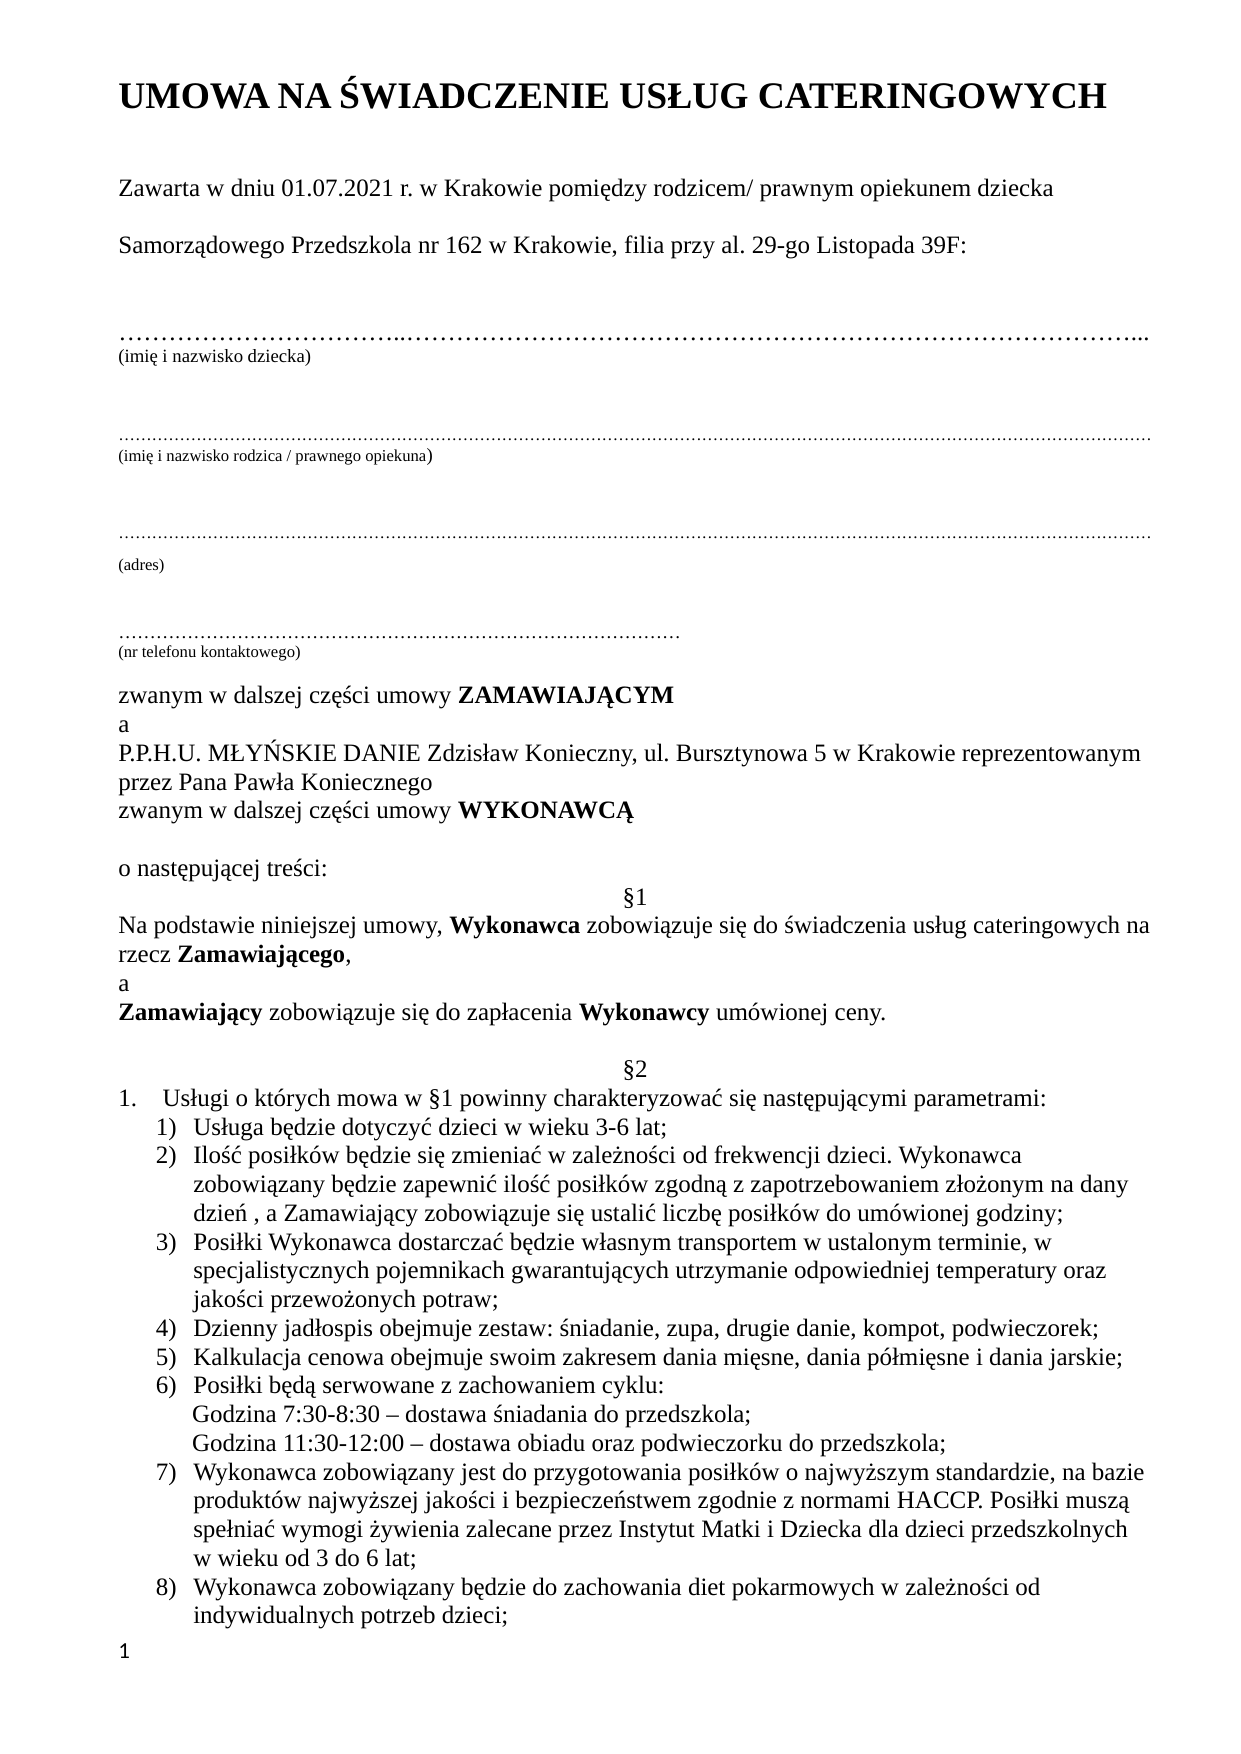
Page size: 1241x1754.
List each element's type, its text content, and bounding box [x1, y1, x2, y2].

text Samorządowego Przedszkola nr 162 w Krakowie, filia przy al. 29-go Listopada 39F: [118, 230, 1152, 259]
text zwanym w dalszej części umowy ZAMAWIAJĄCYM [118, 681, 1152, 709]
text Godzina 7:30-8:30 – dostawa śniadania do przedszkola; [118, 1399, 1152, 1428]
text Zamawiający zobowiązuje się do zapłacenia Wykonawcy umówionej ceny. [118, 997, 1152, 1026]
text (nr telefonu kontaktowego) [118, 642, 1152, 661]
text ……………………………………………………………………………… [118, 621, 1152, 642]
list Usługi o których mowa w §1 powinny charakteryzować się następującymi parametrami: [118, 1083, 1152, 1112]
text Na podstawie niniejszej umowy, Wykonawca zobowiązuje się do świadczenia usług cateringowych na rzecz Zamawiającego, [118, 911, 1152, 968]
text Godzina 11:30-12:00 – dostawa obiadu oraz podwieczorku do przedszkola; [118, 1428, 1152, 1457]
text (imię i nazwisko dziecka) [118, 345, 1152, 367]
text §2 [118, 1054, 1152, 1083]
text (imię i nazwisko rodzica / prawnego opiekuna) [118, 444, 1152, 465]
text P.P.H.U. MŁYŃSKIE DANIE Zdzisław Konieczny, ul. Bursztynowa 5 w Krakowie reprezentowanym przez Pana Pawła Koniecznego [118, 738, 1152, 796]
list Kalkulacja cenowa obejmuje swoim zakresem dania mięsne, dania półmięsne i dania jarskie; [156, 1342, 1152, 1371]
text §1 [118, 882, 1152, 911]
list Usługa będzie dotyczyć dzieci w wieku 3-6 lat; [156, 1112, 1152, 1141]
text a [118, 968, 1152, 997]
text o następującej treści: [118, 853, 1152, 882]
list Posiłki Wykonawca dostarczać będzie własnym transportem w ustalonym terminie, w specjalistycznych pojemnikach gwarantujących utrzymanie odpowiedniej temperatury oraz jakości przewożonych potraw; [156, 1227, 1152, 1313]
text …………………………………………………………………………………………………………………………………………………………………… [118, 523, 1152, 542]
list Wykonawca zobowiązany będzie do zachowania diet pokarmowych w zależności od indywidualnych potrzeb dzieci; [156, 1572, 1152, 1629]
text …………………………………………………………………………………………………………………………………………………………………… [118, 424, 1152, 444]
list Ilość posiłków będzie się zmieniać w zależności od frekwencji dzieci. Wykonawca zobowiązany będzie zapewnić ilość posiłków zgodną z zapotrzebowaniem złożonym na dany dzień , a Zamawiający zobowiązuje się ustalić liczbę posiłków do umówionej godziny; [156, 1141, 1152, 1227]
text zwanym w dalszej części umowy WYKONAWCĄ [118, 796, 1152, 824]
text ……………………………..……………………………………………………………………………... [118, 317, 1152, 345]
list Dzienny jadłospis obejmuje zestaw: śniadanie, zupa, drugie danie, kompot, podwieczorek; [156, 1313, 1152, 1342]
text UMOWA NA ŚWIADCZENIE USŁUG CATERINGOWYCH [118, 74, 1152, 117]
list Posiłki będą serwowane z zachowaniem cyklu: [156, 1371, 1152, 1399]
text a [118, 709, 1152, 738]
text (adres) [118, 542, 1152, 577]
text Zawarta w dniu 01.07.2021 r. w Krakowie pomiędzy rodzicem/ prawnym opiekunem dziecka [118, 173, 1152, 202]
list Wykonawca zobowiązany jest do przygotowania posiłków o najwyższym standardzie, na bazie produktów najwyższej jakości i bezpieczeństwem zgodnie z normami HACCP. Posiłki muszą spełniać wymogi żywienia zalecane przez Instytut Matki i Dziecka dla dzieci przedszkolnych w wieku od 3 do 6 lat; [156, 1457, 1152, 1572]
